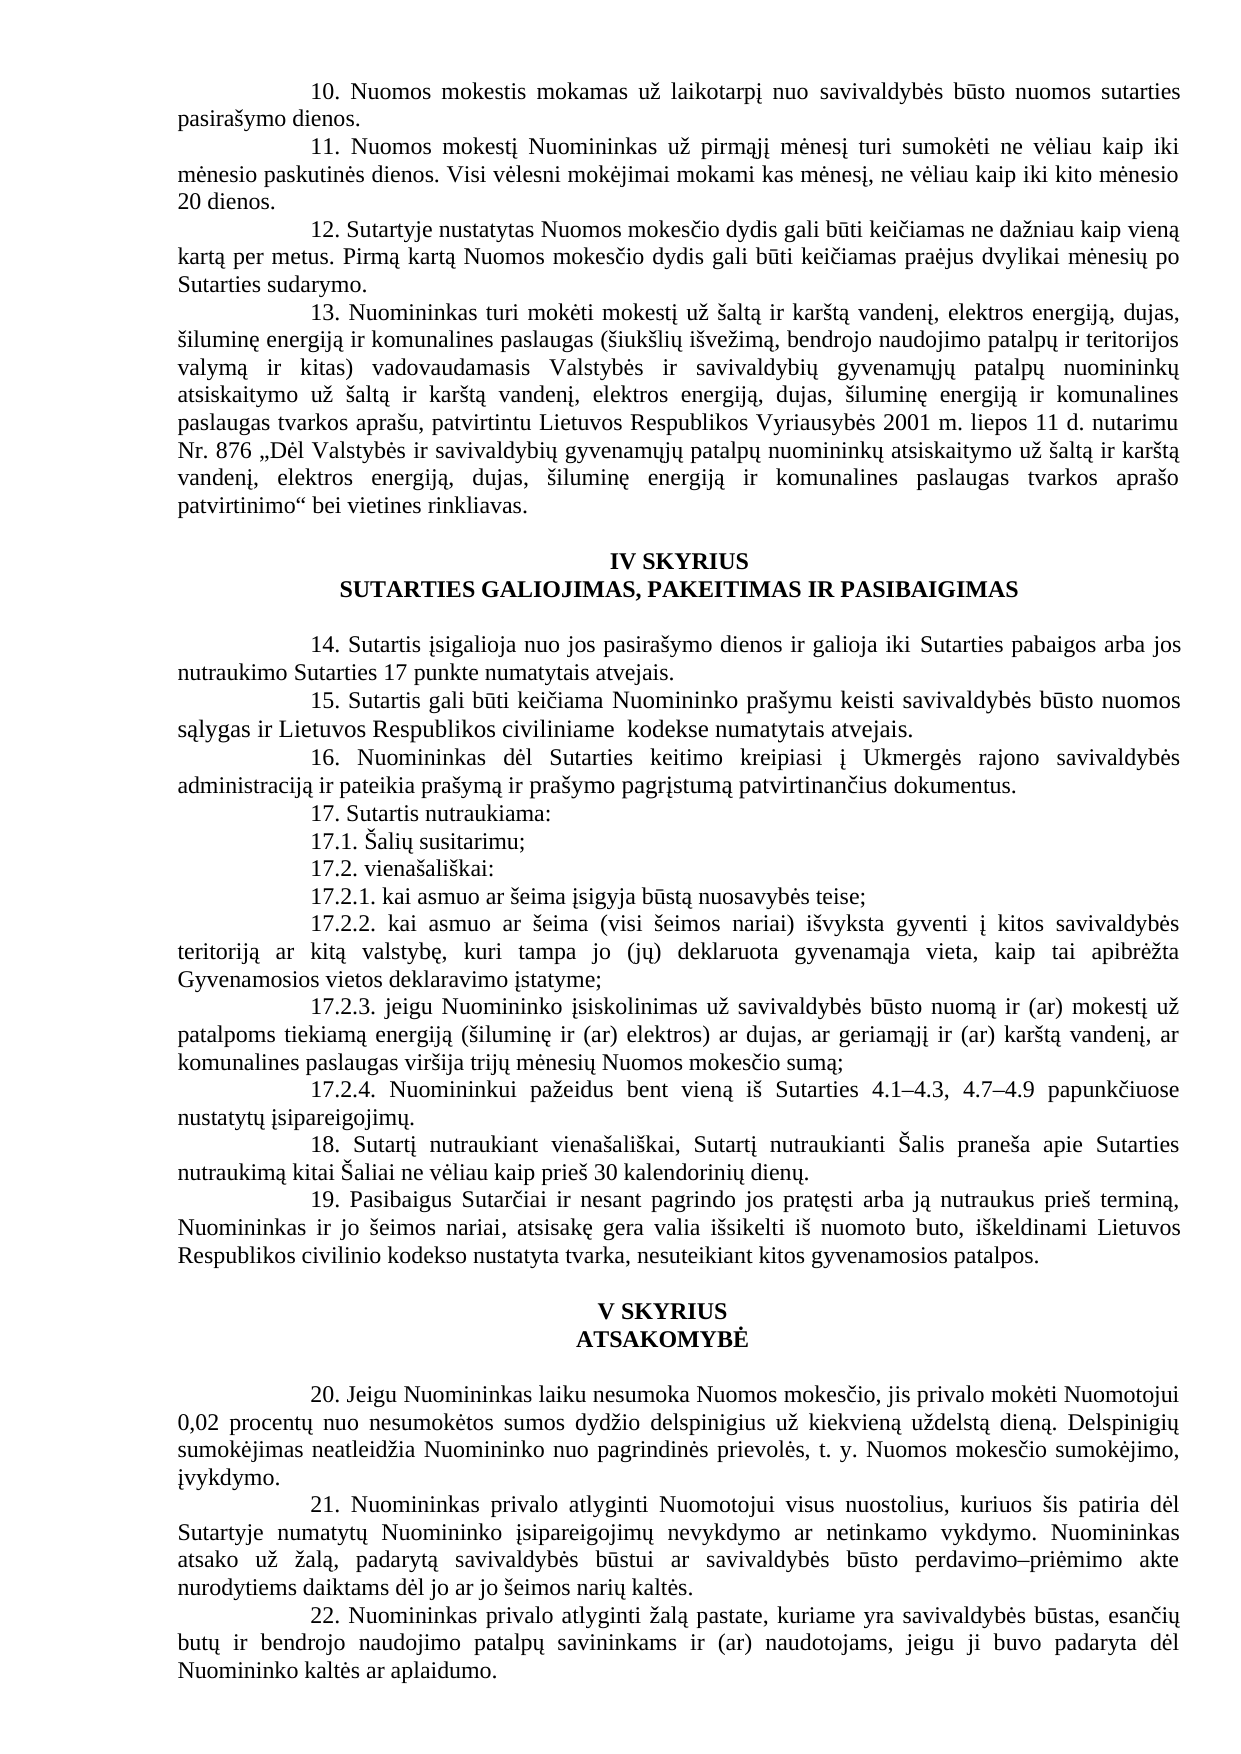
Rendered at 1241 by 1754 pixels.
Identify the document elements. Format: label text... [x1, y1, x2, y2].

subtitle IV SKYRIUS [177, 547, 1181, 575]
text 11. Nuomos mokestį Nuomininkas už pirmąjį mėnesį turi sumokėti ne vėliau kaip iki mėnesio paskutinės dienos. Visi vėlesni mokėjimai mokami kas mėnesį, ne vėliau kaip iki kito mėnesio 20 dienos. [177, 132, 1181, 215]
text 16. Nuomininkas dėl Sutarties keitimo kreipiasi į Ukmergės rajono savivaldybės administraciją ir pateikia prašymą ir prašymo pagrįstumą patvirtinančius dokumentus. [177, 743, 1181, 799]
text 22. Nuomininkas privalo atlyginti žalą pastate, kuriame yra savivaldybės būstas, esančių butų ir bendrojo naudojimo patalpų savininkams ir (ar) naudotojams, jeigu ji buvo padaryta dėl Nuomininko kaltės ar aplaidumo. [177, 1601, 1181, 1683]
text 17.2. vienašališkai: [177, 854, 1147, 882]
text 17.2.3. jeigu Nuomininko įsiskolinimas už savivaldybės būsto nuomą ir (ar) mokestį už patalpoms tiekiamą energiją (šiluminę ir (ar) elektros) ar dujas, ar geriamąjį ir (ar) karštą vandenį, ar komunalines paslaugas viršija trijų mėnesių Nuomos mokesčio sumą; [177, 992, 1181, 1075]
subtitle SUTARTIES GALIOJIMAS, PAKEITIMAS IR PASIBAIGIMAS [177, 575, 1181, 602]
text 13. Nuomininkas turi mokėti mokestį už šaltą ir karštą vandenį, elektros energiją, dujas, šiluminę energiją ir komunalines paslaugas (šiukšlių išvežimą, bendrojo naudojimo patalpų ir teritorijos valymą ir kitas) vadovaudamasis Valstybės ir savivaldybių gyvenamųjų patalpų nuomininkų atsiskaitymo už šaltą ir karštą vandenį, elektros energiją, dujas, šiluminę energiją ir komunalines paslaugas tvarkos aprašu, patvirtintu Lietuvos Respublikos Vyriausybės 2001 m. liepos 11 d. nutarimu Nr. 876 „Dėl Valstybės ir savivaldybių gyvenamųjų patalpų nuomininkų atsiskaitymo už šaltą ir karštą vandenį, elektros energiją, dujas, šiluminę energiją ir komunalines paslaugas tvarkos aprašo patvirtinimo“ bei vietines rinkliavas. [177, 298, 1181, 518]
text ATSAKOMYBĖ [177, 1325, 1147, 1352]
text 12. Sutartyje nustatytas Nuomos mokesčio dydis gali būti keičiamas ne dažniau kaip vieną kartą per metus. Pirmą kartą Nuomos mokesčio dydis gali būti keičiamas praėjus dvylikai mėnesių po Sutarties sudarymo. [177, 215, 1181, 298]
text 17.2.2. kai asmuo ar šeima (visi šeimos nariai) išvyksta gyventi į kitos savivaldybės teritoriją ar kitą valstybę, kuri tampa jo (jų) deklaruota gyvenamąja vieta, kaip tai apibrėžta Gyvenamosios vietos deklaravimo įstatyme; [177, 909, 1181, 992]
text 18. Sutartį nutraukiant vienašališkai, Sutartį nutraukianti Šalis praneša apie Sutarties nutraukimą kitai Šaliai ne vėliau kaip prieš 30 kalendorinių dienų. [177, 1130, 1181, 1186]
text 10. Nuomos mokestis mokamas už laikotarpį nuo savivaldybės būsto nuomos sutarties pasirašymo dienos. [177, 77, 1181, 132]
text 14. Sutartis įsigalioja nuo jos pasirašymo dienos ir galioja iki Sutarties pabaigos arba jos nutraukimo Sutarties 17 punkte numatytais atvejais. [177, 630, 1181, 685]
text 19. Pasibaigus Sutarčiai ir nesant pagrindo jos pratęsti arba ją nutraukus prieš terminą, Nuomininkas ir jo šeimos nariai, atsisakę gera valia išsikelti iš nuomoto buto, iškeldinami Lietuvos Respublikos civilinio kodekso nustatyta tvarka, nesuteikiant kitos gyvenamosios patalpos. [177, 1186, 1181, 1268]
text 17.1. Šalių susitarimu; [177, 827, 1181, 854]
text V SKYRIUS [177, 1297, 1147, 1325]
text 17.2.1. kai asmuo ar šeima įsigyja būstą nuosavybės teise; [177, 882, 1181, 909]
text 20. Jeigu Nuomininkas laiku nesumoka Nuomos mokesčio, jis privalo mokėti Nuomotojui 0,02 procentų nuo nesumokėtos sumos dydžio delspinigius už kiekvieną uždelstą dieną. Delspinigių sumokėjimas neatleidžia Nuomininko nuo pagrindinės prievolės, t. y. Nuomos mokesčio sumokėjimo, įvykdymo. [177, 1380, 1181, 1490]
text 21. Nuomininkas privalo atlyginti Nuomotojui visus nuostolius, kuriuos šis patiria dėl Sutartyje numatytų Nuomininko įsipareigojimų nevykdymo ar netinkamo vykdymo. Nuomininkas atsako už žalą, padarytą savivaldybės būstui ar savivaldybės būsto perdavimo–priėmimo akte nurodytiems daiktams dėl jo ar jo šeimos narių kaltės. [177, 1490, 1181, 1601]
text 17. Sutartis nutraukiama: [177, 799, 1181, 827]
text 17.2.4. Nuomininkui pažeidus bent vieną iš Sutarties 4.1–4.3, 4.7–4.9 papunkčiuose nustatytų įsipareigojimų. [177, 1075, 1181, 1130]
text 15. Sutartis gali būti keičiama Nuomininko prašymu keisti savivaldybės būsto nuomos sąlygas ir Lietuvos Respublikos civiliniame kodekse numatytais atvejais. [177, 685, 1181, 743]
